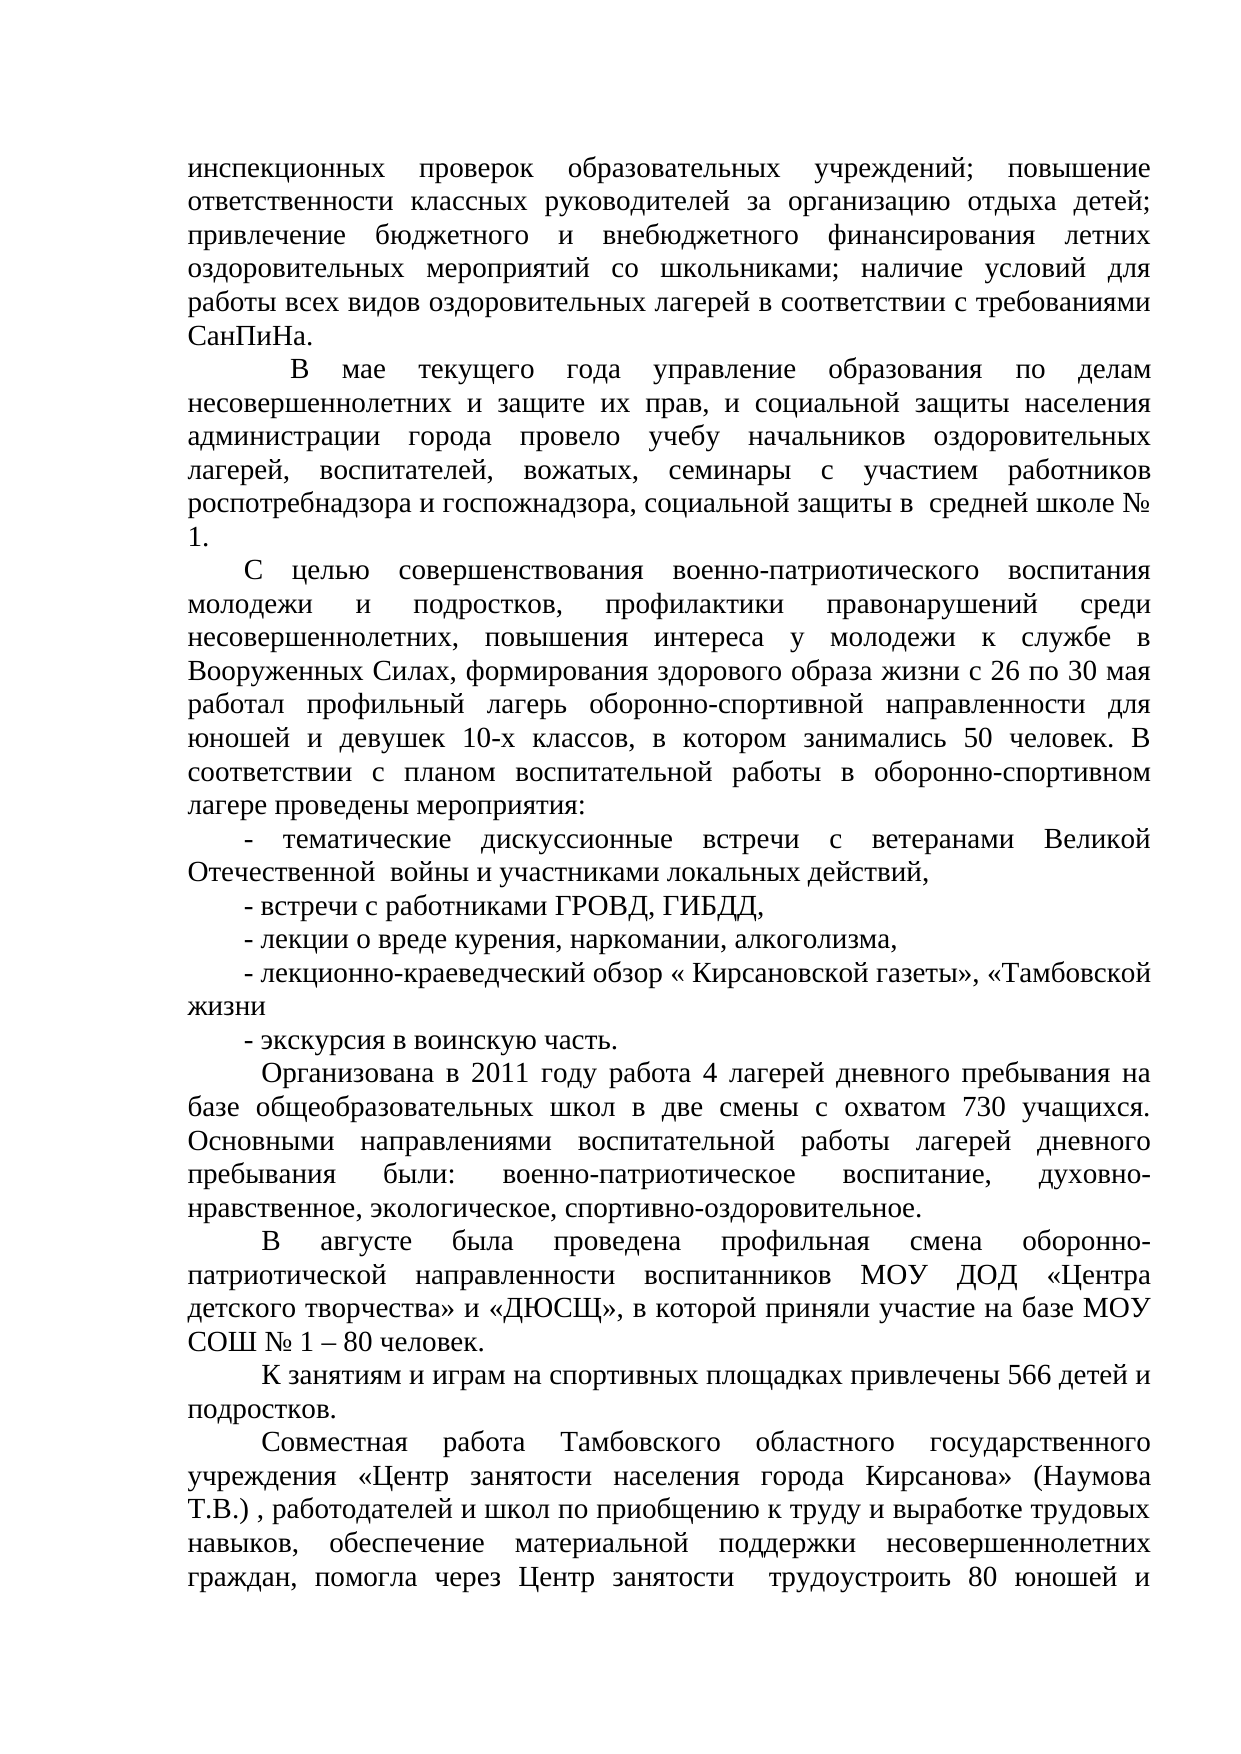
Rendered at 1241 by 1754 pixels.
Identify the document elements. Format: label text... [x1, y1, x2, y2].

text - тематические дискуссионные встречи с ветеранами Великой Отечественной войны и участниками локальных действий, [187, 821, 1152, 888]
text - лекционно-краеведческий обзор « Кирсановской газеты», «Тамбовской жизни [187, 955, 1152, 1022]
text инспекционных проверок образовательных учреждений; повышение ответственности классных руководителей за организацию отдыха детей; привлечение бюджетного и внебюджетного финансирования летних оздоровительных мероприятий со школьниками; наличие условий для работы всех видов оздоровительных лагерей в соответствии с требованиями СанПиНа. [187, 150, 1152, 351]
text - встречи с работниками ГРОВД, ГИБДД, [187, 888, 1152, 921]
text В августе была проведена профильная смена оборонно-патриотической направленности воспитанников МОУ ДОД «Центра детского творчества» и «ДЮСЩ», в которой приняли участие на базе МОУ СОШ № 1 – 80 человек. [187, 1223, 1152, 1357]
text К занятиям и играм на спортивных площадках привлечены 566 детей и подростков. [187, 1357, 1152, 1424]
text Организована в 2011 году работа 4 лагерей дневного пребывания на базе общеобразовательных школ в две смены с охватом 730 учащихся. Основными направлениями воспитательной работы лагерей дневного пребывания были: военно-патриотическое воспитание, духовно-нравственное, экологическое, спортивно-оздоровительное. [187, 1056, 1152, 1223]
text - экскурсия в воинскую часть. [187, 1022, 1152, 1056]
text В мае текущего года управление образования по делам несовершеннолетних и защите их прав, и социальной защиты населения администрации города провело учебу начальников оздоровительных лагерей, воспитателей, вожатых, семинары с участием работников роспотребнадзора и госпожнадзора, социальной защиты в средней школе № 1. [187, 351, 1152, 552]
text Совместная работа Тамбовского областного государственного учреждения «Центр занятости населения города Кирсанова» (Наумова Т.В.) , работодателей и школ по приобщению к труду и выработке трудовых навыков, обеспечение материальной поддержки несовершеннолетних граждан, помогла через Центр занятости трудоустроить 80 юношей и [187, 1424, 1152, 1592]
text С целью совершенствования военно-патриотического воспитания молодежи и подростков, профилактики правонарушений среди несовершеннолетних, повышения интереса у молодежи к службе в Вооруженных Силах, формирования здорового образа жизни с 26 по 30 мая работал профильный лагерь оборонно-спортивной направленности для юношей и девушек 10-х классов, в котором занимались 50 человек. В соответствии с планом воспитательной работы в оборонно-спортивном лагере проведены мероприятия: [187, 552, 1152, 821]
text - лекции о вреде курения, наркомании, алкоголизма, [187, 921, 1152, 955]
